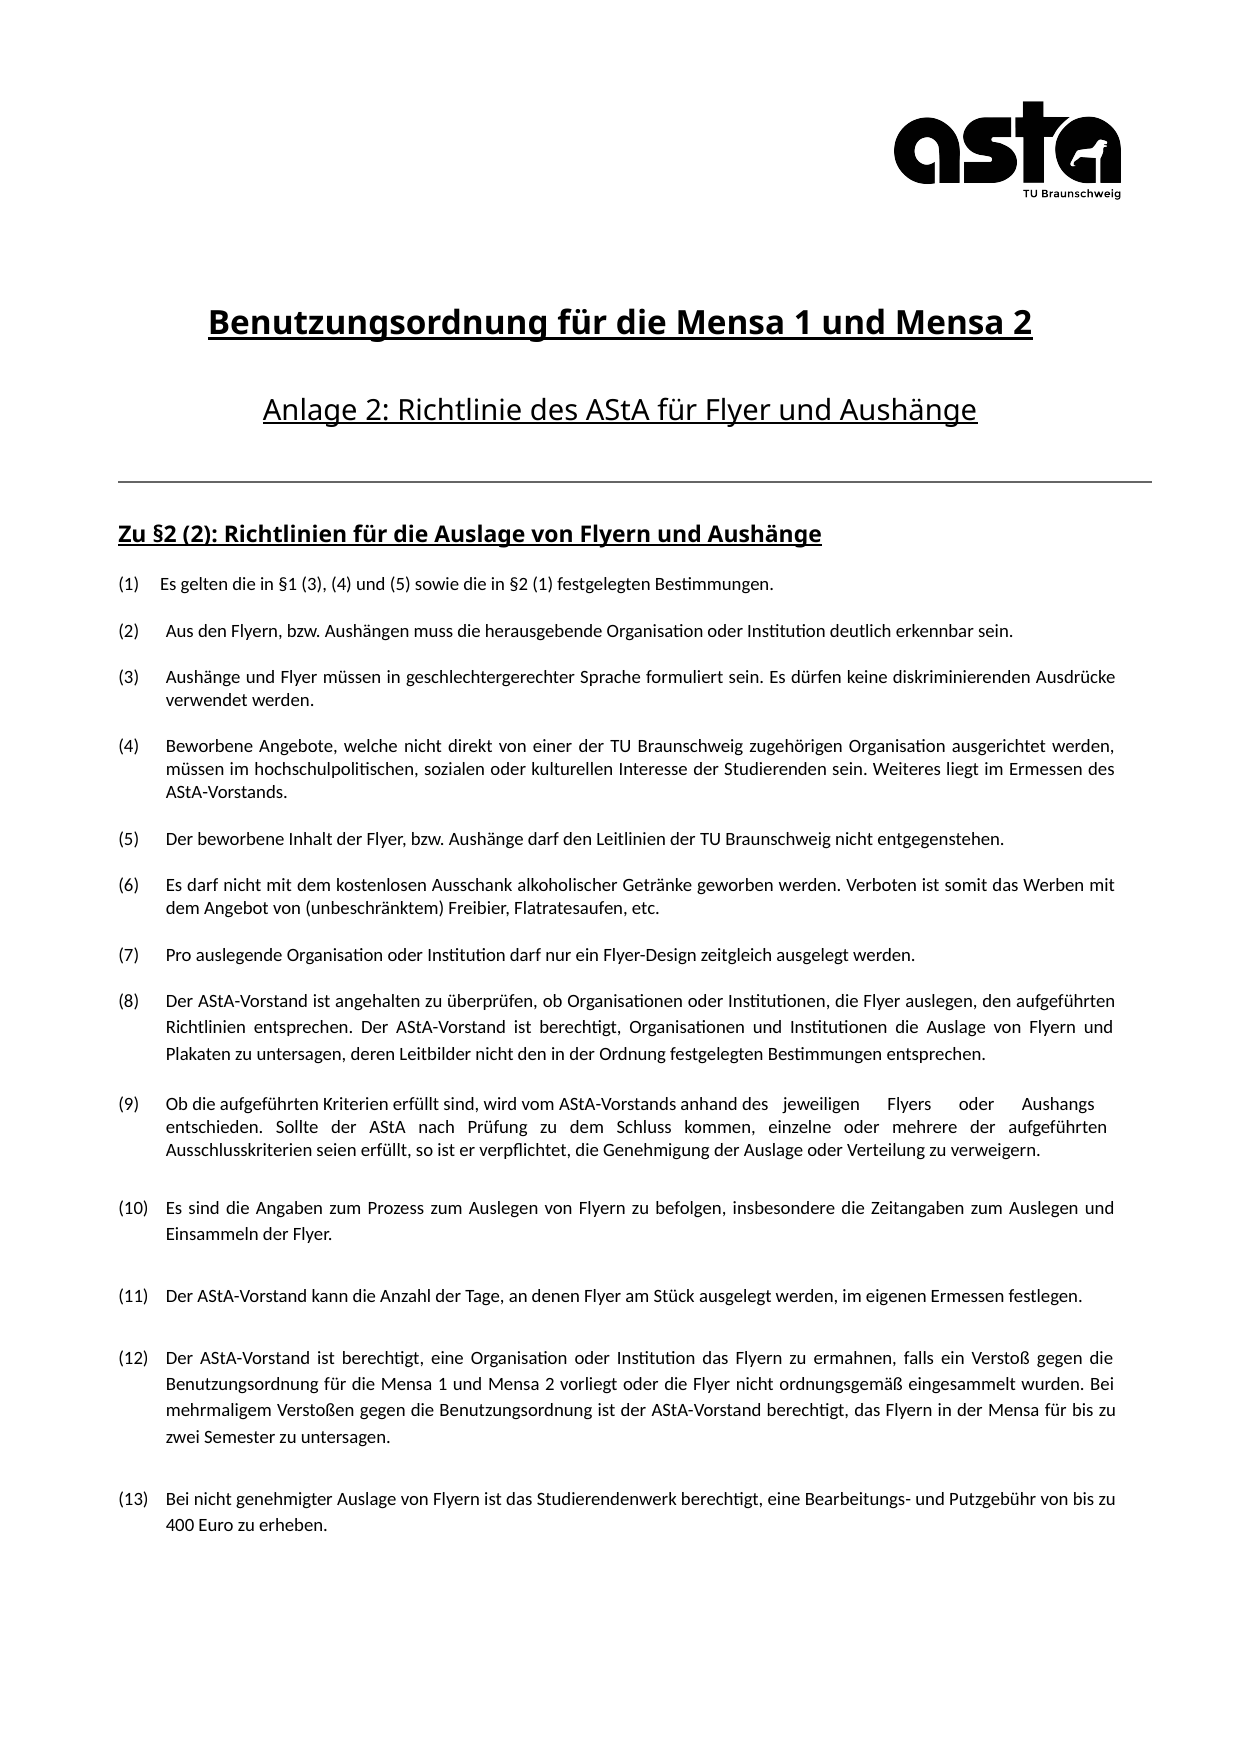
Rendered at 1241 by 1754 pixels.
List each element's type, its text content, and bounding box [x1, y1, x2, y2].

text (10) Es sind die Angaben zum Prozess zum Auslegen von Flyern zu befolgen, insbesondere die Zeitangaben zum Auslegen und Einsammeln der Flyer. [118, 1196, 1122, 1245]
text (13) Bei nicht genehmigter Auslage von Flyern ist das Studierendenwerk berechtigt, eine Bearbeitungs- und Putzgebühr von bis zu 400 Euro zu erheben. [118, 1487, 1122, 1536]
subtitle (2) Aus den Flyern, bzw. Aushängen muss die herausgebende Organisation oder Institution deutlich erkennbar sein. [118, 619, 1122, 642]
text Anlage 2: Richtlinie des AStA für Flyer und Aushänge [118, 389, 1122, 428]
text (11) Der AStA-Vorstand kann die Anzahl der Tage, an denen Flyer am Stück ausgelegt werden, im eigenen Ermessen festlegen. [118, 1284, 1122, 1307]
text (12) Der AStA-Vorstand ist berechtigt, eine Organisation oder Institution das Flyern zu ermahnen, falls ein Verstoß gegen die Benutzungsordnung für die Mensa 1 und Mensa 2 vorliegt oder die Flyer nicht ordnungsgemäß eingesammelt wurden. Bei mehrmaligem Verstoßen gegen die Benutzungsordnung ist der AStA-Vorstand berechtigt, das Flyern in der Mensa für bis zu zwei Semester zu untersagen. [118, 1346, 1122, 1448]
subtitle (5) Der beworbene Inhalt der Flyer, bzw. Aushänge darf den Leitlinien der TU Braunschweig nicht entgegenstehen. [118, 827, 1122, 850]
subtitle (1) Es gelten die in §1 (3), (4) und (5) sowie die in §2 (1) festgelegten Bestimmungen. [118, 572, 1122, 595]
picture [882, 85, 1137, 208]
text (8) Der AStA-Vorstand ist angehalten zu überprüfen, ob Organisationen oder Institutionen, die Flyer auslegen, den aufgeführten Richtlinien entsprechen. Der AStA-Vorstand ist berechtigt, Organisationen und Institutionen die Auslage von Flyern und Plakaten zu untersagen, deren Leitbilder nicht den in der Ordnung festgelegten Bestimmungen entsprechen. [118, 989, 1122, 1065]
subtitle (7) Pro auslegende Organisation oder Institution darf nur ein Flyer-Design zeitgleich ausgelegt werden. [118, 943, 1122, 966]
subtitle Zu §2 (2): Richtlinien für die Auslage von Flyern und Aushänge [118, 518, 1122, 549]
subtitle Benutzungsordnung für die Mensa 1 und Mensa 2 [118, 299, 1122, 344]
subtitle (4) Beworbene Angebote, welche nicht direkt von einer der TU Braunschweig zugehörigen Organisation ausgerichtet werden, müssen im hochschulpolitischen, sozialen oder kulturellen Interesse der Studierenden sein. Weiteres liegt im Ermessen des AStA-Vorstands. [118, 735, 1122, 803]
subtitle (9) Ob die aufgeführten Kriterien erfüllt sind, wird vom AStA-Vorstands anhand des jeweiligen Flyers oder Aushangs entschieden. Sollte der AStA nach Prüfung zu dem Schluss kommen, einzelne oder mehrere der aufgeführten Ausschlusskriterien seien erfüllt, so ist er verpflichtet, die Genehmigung der Auslage oder Verteilung zu verweigern. [118, 1092, 1122, 1161]
subtitle (3) Aushänge und Flyer müssen in geschlechtergerechter Sprache formuliert sein. Es dürfen keine diskriminierenden Ausdrücke verwendet werden. [118, 665, 1122, 711]
subtitle (6) Es darf nicht mit dem kostenlosen Ausschank alkoholischer Getränke geworben werden. Verboten ist somit das Werben mit dem Angebot von (unbeschränktem) Freibier, Flatratesaufen, etc. [118, 873, 1122, 919]
